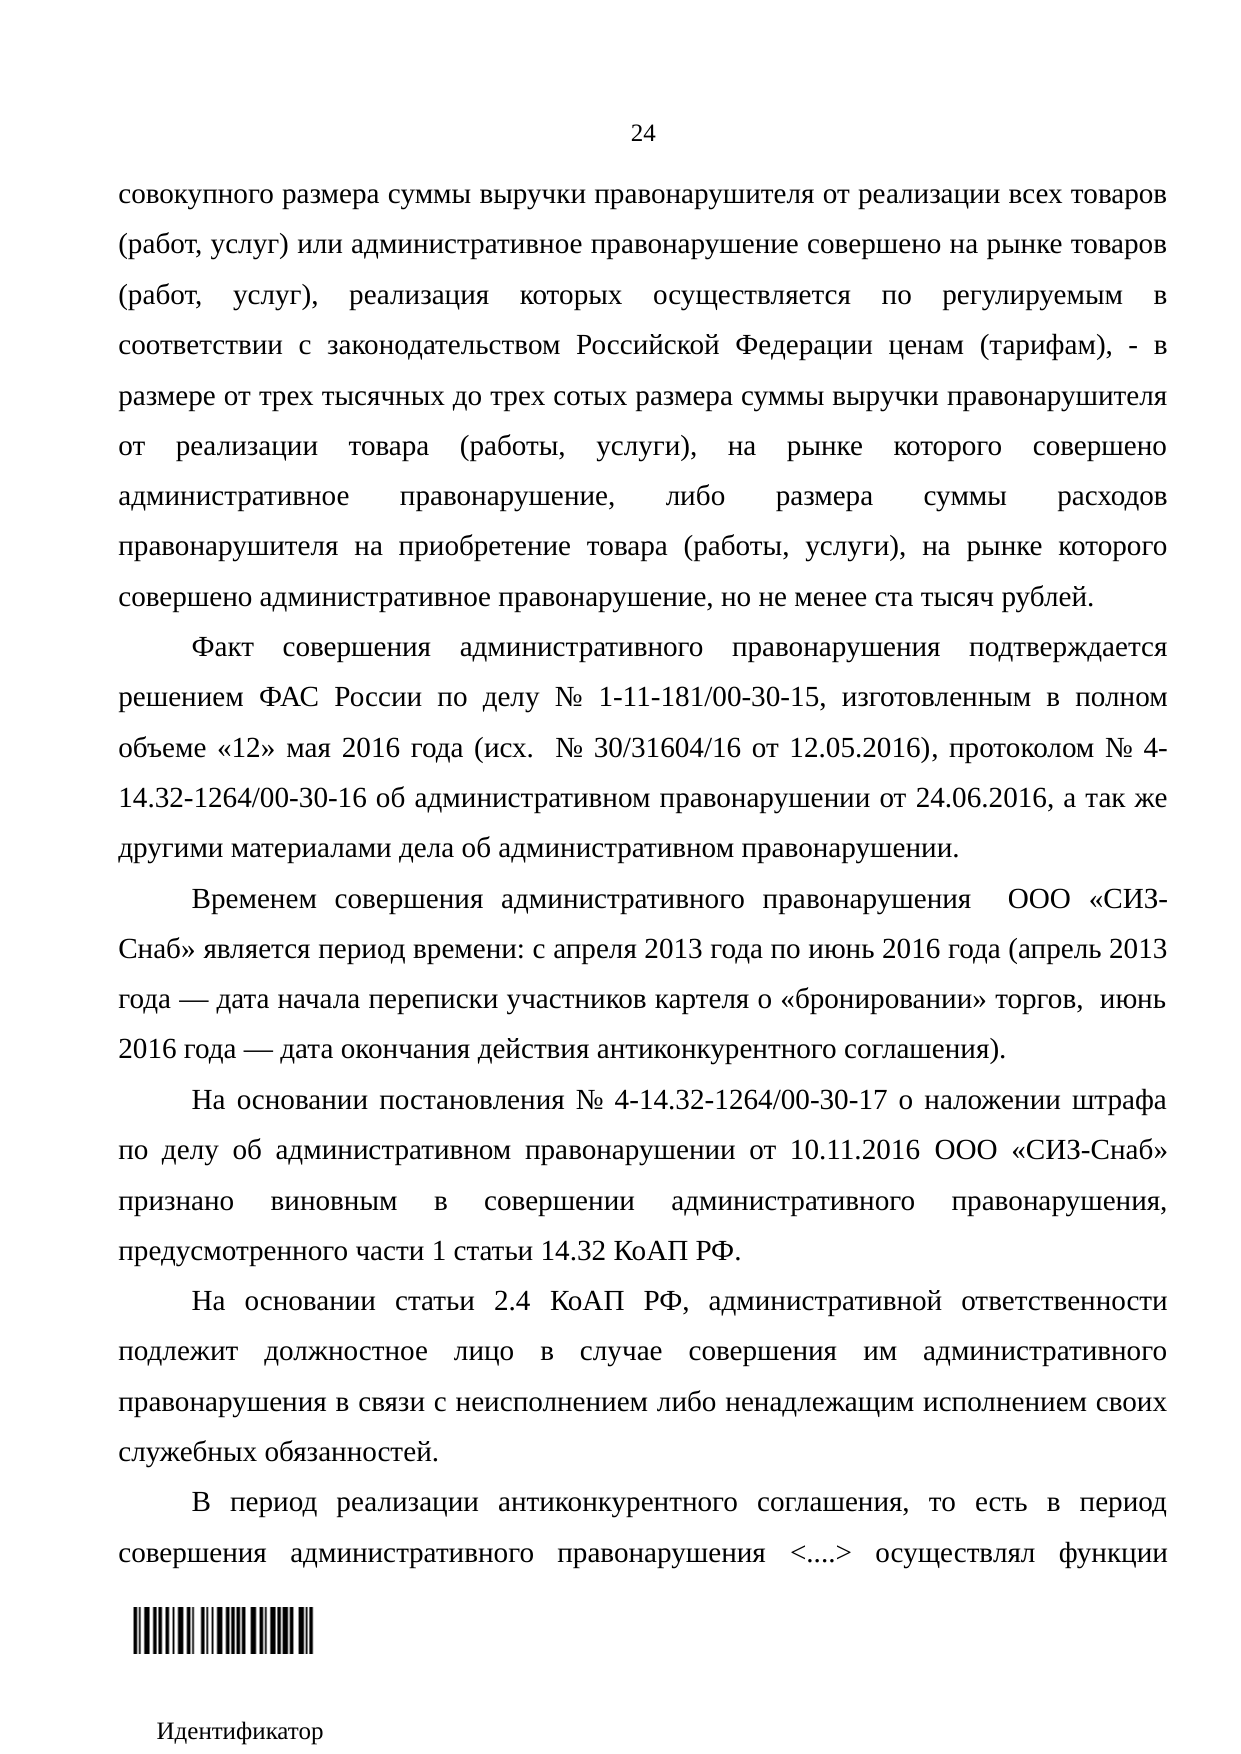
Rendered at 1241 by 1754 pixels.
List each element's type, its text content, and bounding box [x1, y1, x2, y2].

picture [118, 1607, 331, 1654]
text На основании статьи 2.4 КоАП РФ, административной ответственности подлежит должностное лицо в случае совершения им административного правонарушения в связи с неисполнением либо ненадлежащим исполнением своих служебных обязанностей. [118, 1283, 1168, 1468]
text На основании постановления № 4-14.32-1264/00-30-17 о наложении штрафа по делу об административном правонарушении от 10.11.2016 ООО «СИЗ-Снаб» признано виновным в совершении административного правонарушения, предусмотренного части 1 статьи 14.32 КоАП РФ. [118, 1082, 1168, 1266]
text В период реализации антиконкурентного соглашения, то есть в период совершения административного правонарушения <....> осуществлял функции [118, 1484, 1168, 1568]
text Факт совершения административного правонарушения подтверждается решением ФАС России по делу № 1-11-181/00-30-15, изготовленным в полном объеме «12» мая 2016 года (исх. № 30/31604/16 от 12.05.2016), протоколом № 4-14.32-1264/00-30-16 об административном правонарушении от 24.06.2016, а так же другими материалами дела об административном правонарушении. [118, 629, 1168, 864]
text Временем совершения административного правонарушения ООО «СИЗ-Снаб» является период времени: с апреля 2013 года по июнь 2016 года (апрель 2013 года — дата начала переписки участников картеля о «бронировании» торгов, июнь 2016 года — дата окончания действия антиконкурентного соглашения). [118, 881, 1168, 1065]
text совокупного размера суммы выручки правонарушителя от реализации всех товаров (работ, услуг) или административное правонарушение совершено на рынке товаров (работ, услуг), реализация которых осуществляется по регулируемым в соответствии с законодательством Российской Федерации ценам (тарифам), - в размере от трех тысячных до трех сотых размера суммы выручки правонарушителя от реализации товара (работы, услуги), на рынке которого совершено административное правонарушение, либо размера суммы расходов правонарушителя на приобретение товара (работы, услуги), на рынке которого совершено административное правонарушение, но не менее ста тысяч рублей. [118, 176, 1168, 612]
